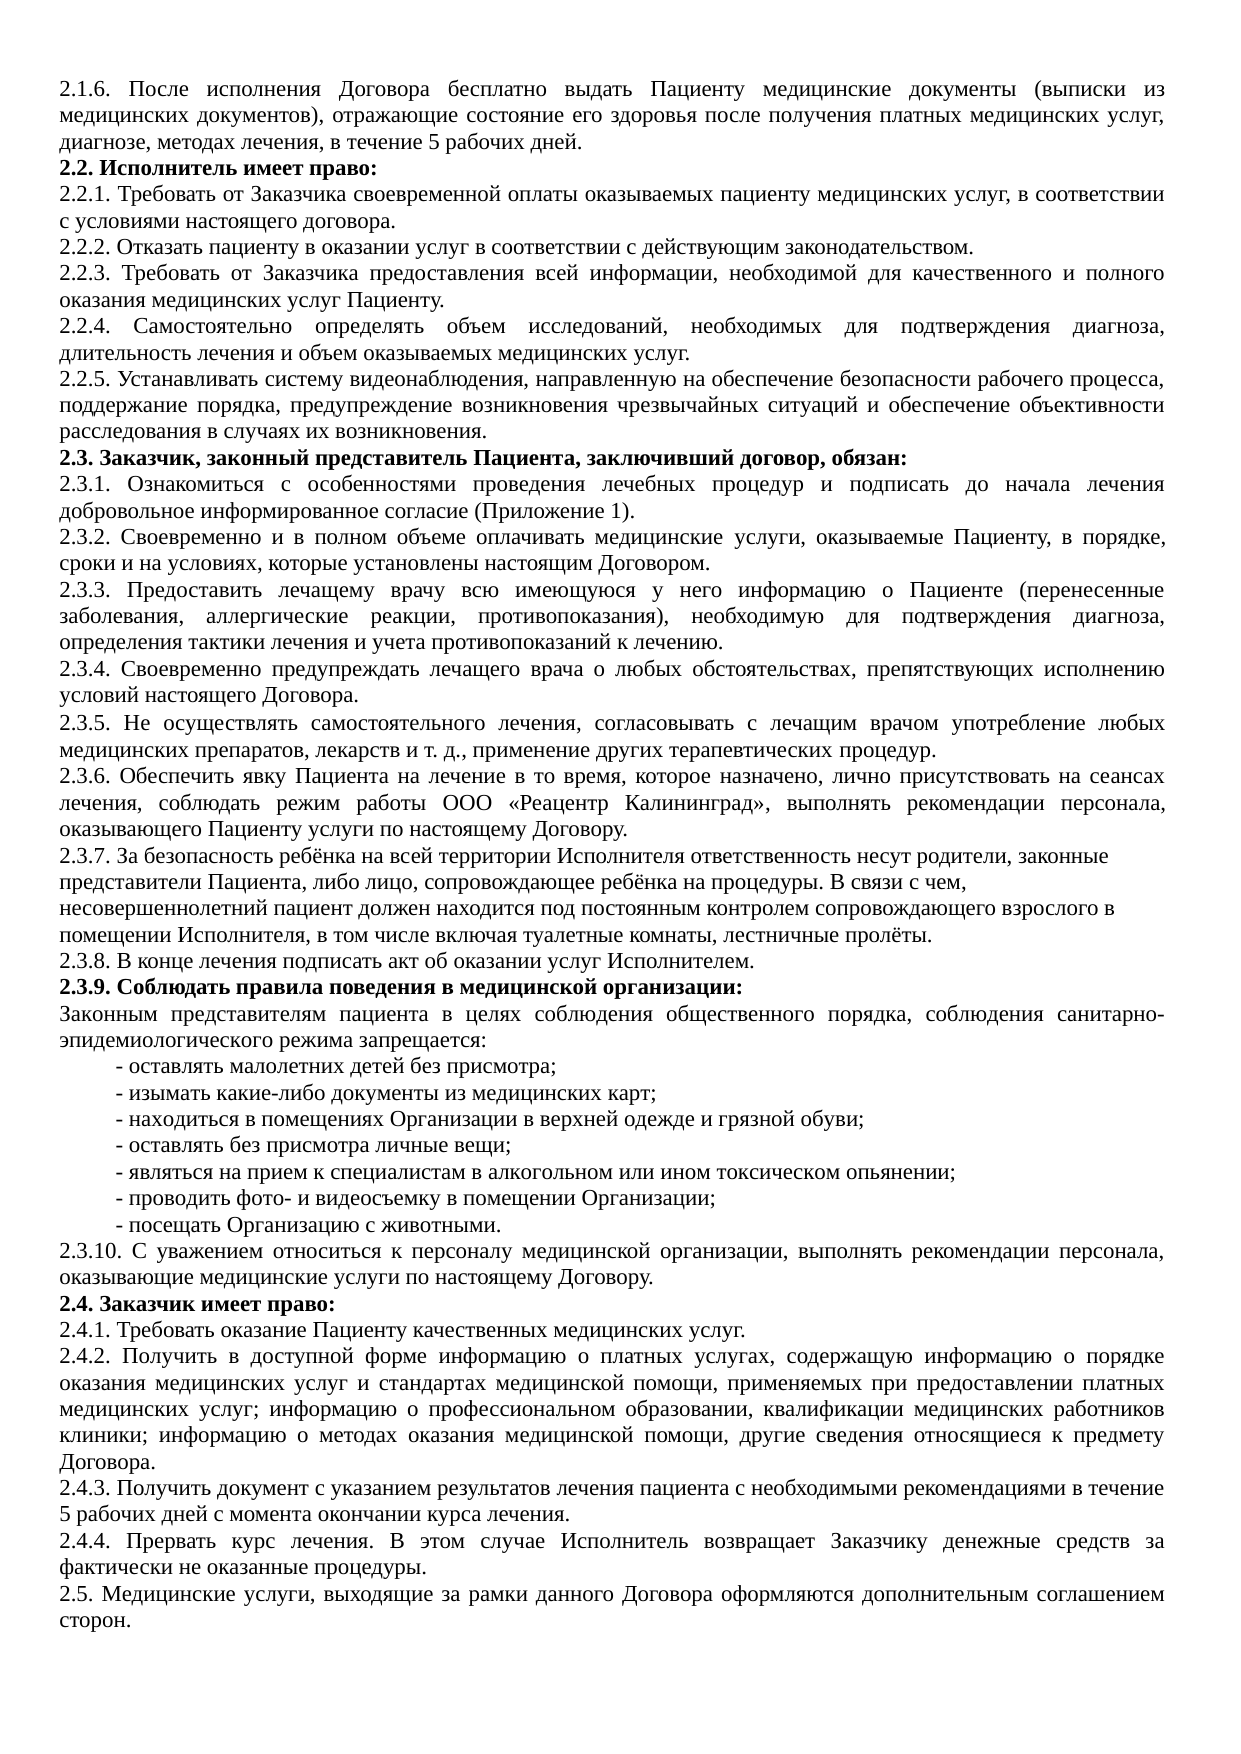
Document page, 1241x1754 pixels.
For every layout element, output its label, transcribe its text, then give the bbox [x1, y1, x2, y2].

text - проводить фото- и видеосъемку в помещении Организации; [59, 1184, 1167, 1211]
text 2.3.3. Предоставить лечащему врачу всю имеющуюся у него информацию о Пациенте (перенесенные заболевания, аллергические реакции, противопоказания), необходимую для подтверждения диагноза, определения тактики лечения и учета противопоказаний к лечению. [59, 576, 1167, 655]
text представители Пациента, либо лицо, сопровождающее ребёнка на процедуры. В связи с чем, несовершеннолетний пациент должен находится под постоянным контролем сопровождающего взрослого в помещении Исполнителя, в том числе включая туалетные комнаты, лестничные пролёты. [59, 868, 1167, 947]
text 2.4.4. Прервать курс лечения. В этом случае Исполнитель возвращает Заказчику денежные средств за фактически не оказанные процедуры. [59, 1527, 1167, 1579]
text 2.1.6. После исполнения Договора бесплатно выдать Пациенту медицинские документы (выписки из медицинских документов), отражающие состояние его здоровья после получения платных медицинских услуг, диагнозе, методах лечения, в течение 5 рабочих дней. [59, 75, 1167, 154]
text Законным представителям пациента в целях соблюдения общественного порядка, соблюдения санитарно-эпидемиологического режима запрещается: [59, 1000, 1167, 1052]
text - являться на прием к специалистам в алкогольном или ином токсическом опьянении; [59, 1158, 1167, 1184]
text 2.4.1. Требовать оказание Пациенту качественных медицинских услуг. [59, 1316, 1167, 1342]
text 2.2.3. Требовать от Заказчика предоставления всей информации, необходимой для качественного и полного оказания медицинских услуг Пациенту. [59, 259, 1167, 312]
text 2.3.1. Ознакомиться с особенностями проведения лечебных процедур и подписать до начала лечения добровольное информированное согласие (Приложение 1). [59, 470, 1167, 523]
text 2.3.4. Своевременно предупреждать лечащего врача о любых обстоятельствах, препятствующих исполнению условий настоящего Договора. [59, 655, 1167, 707]
text 2.3.5. Не осуществлять самостоятельного лечения, согласовывать с лечащим врачом употребление любых медицинских препаратов, лекарств и т. д., применение других терапевтических процедур. [59, 707, 1167, 763]
text 2.3. Заказчик, законный представитель Пациента, заключивший договор, обязан: [59, 444, 1167, 470]
text - изымать какие-либо документы из медицинских карт; [59, 1079, 1167, 1105]
text 2.5. Медицинские услуги, выходящие за рамки данного Договора оформляются дополнительным соглашением сторон. [59, 1579, 1167, 1632]
text - находиться в помещениях Организации в верхней одежде и грязной обуви; [59, 1105, 1167, 1132]
text 2.4.3. Получить документ с указанием результатов лечения пациента с необходимыми рекомендациями в течение 5 рабочих дней с момента окончании курса лечения. [59, 1474, 1167, 1527]
text 2.3.8. В конце лечения подписать акт об оказании услуг Исполнителем. [59, 947, 1167, 973]
text 2.4.2. Получить в доступной форме информацию о платных услугах, содержащую информацию о порядке оказания медицинских услуг и стандартах медицинской помощи, применяемых при предоставлении платных медицинских услуг; информацию о профессиональном образовании, квалификации медицинских работников клиники; информацию о методах оказания медицинской помощи, другие сведения относящиеся к предмету Договора. [59, 1342, 1167, 1474]
text 2.2. Исполнитель имеет право: [59, 154, 1167, 180]
text 2.3.9. Соблюдать правила поведения в медицинской организации: [59, 973, 1167, 1000]
text - оставлять без присмотра личные вещи; [59, 1132, 1167, 1158]
text 2.2.2. Отказать пациенту в оказании услуг в соответствии с действующим законодательством. [59, 233, 1167, 259]
text - посещать Организацию с животными. [59, 1211, 1167, 1237]
text 2.3.2. Своевременно и в полном объеме оплачивать медицинские услуги, оказываемые Пациенту, в порядке, сроки и на условиях, которые установлены настоящим Договором. [59, 523, 1167, 576]
text 2.4. Заказчик имеет право: [59, 1290, 1167, 1316]
text - оставлять малолетних детей без присмотра; [59, 1052, 1167, 1079]
text 2.2.1. Требовать от Заказчика своевременной оплаты оказываемых пациенту медицинских услуг, в соответствии с условиями настоящего договора. [59, 180, 1167, 233]
text 2.3.6. Обеспечить явку Пациента на лечение в то время, которое назначено, лично присутствовать на сеансах лечения, соблюдать режим работы ООО «Реацентр Калининград», выполнять рекомендации персонала, оказывающего Пациенту услуги по настоящему Договору. [59, 763, 1167, 842]
text 2.2.4. Самостоятельно определять объем исследований, необходимых для подтверждения диагноза, длительность лечения и объем оказываемых медицинских услуг. [59, 312, 1167, 365]
text 2.3.7. За безопасность ребёнка на всей территории Исполнителя ответственность несут родители, законные [59, 842, 1167, 868]
text 2.3.10. С уважением относиться к персоналу медицинской организации, выполнять рекомендации персонала, оказывающие медицинские услуги по настоящему Договору. [59, 1237, 1167, 1290]
text 2.2.5. Устанавливать систему видеонаблюдения, направленную на обеспечение безопасности рабочего процесса, поддержание порядка, предупреждение возникновения чрезвычайных ситуаций и обеспечение объективности расследования в случаях их возникновения. [59, 365, 1167, 444]
